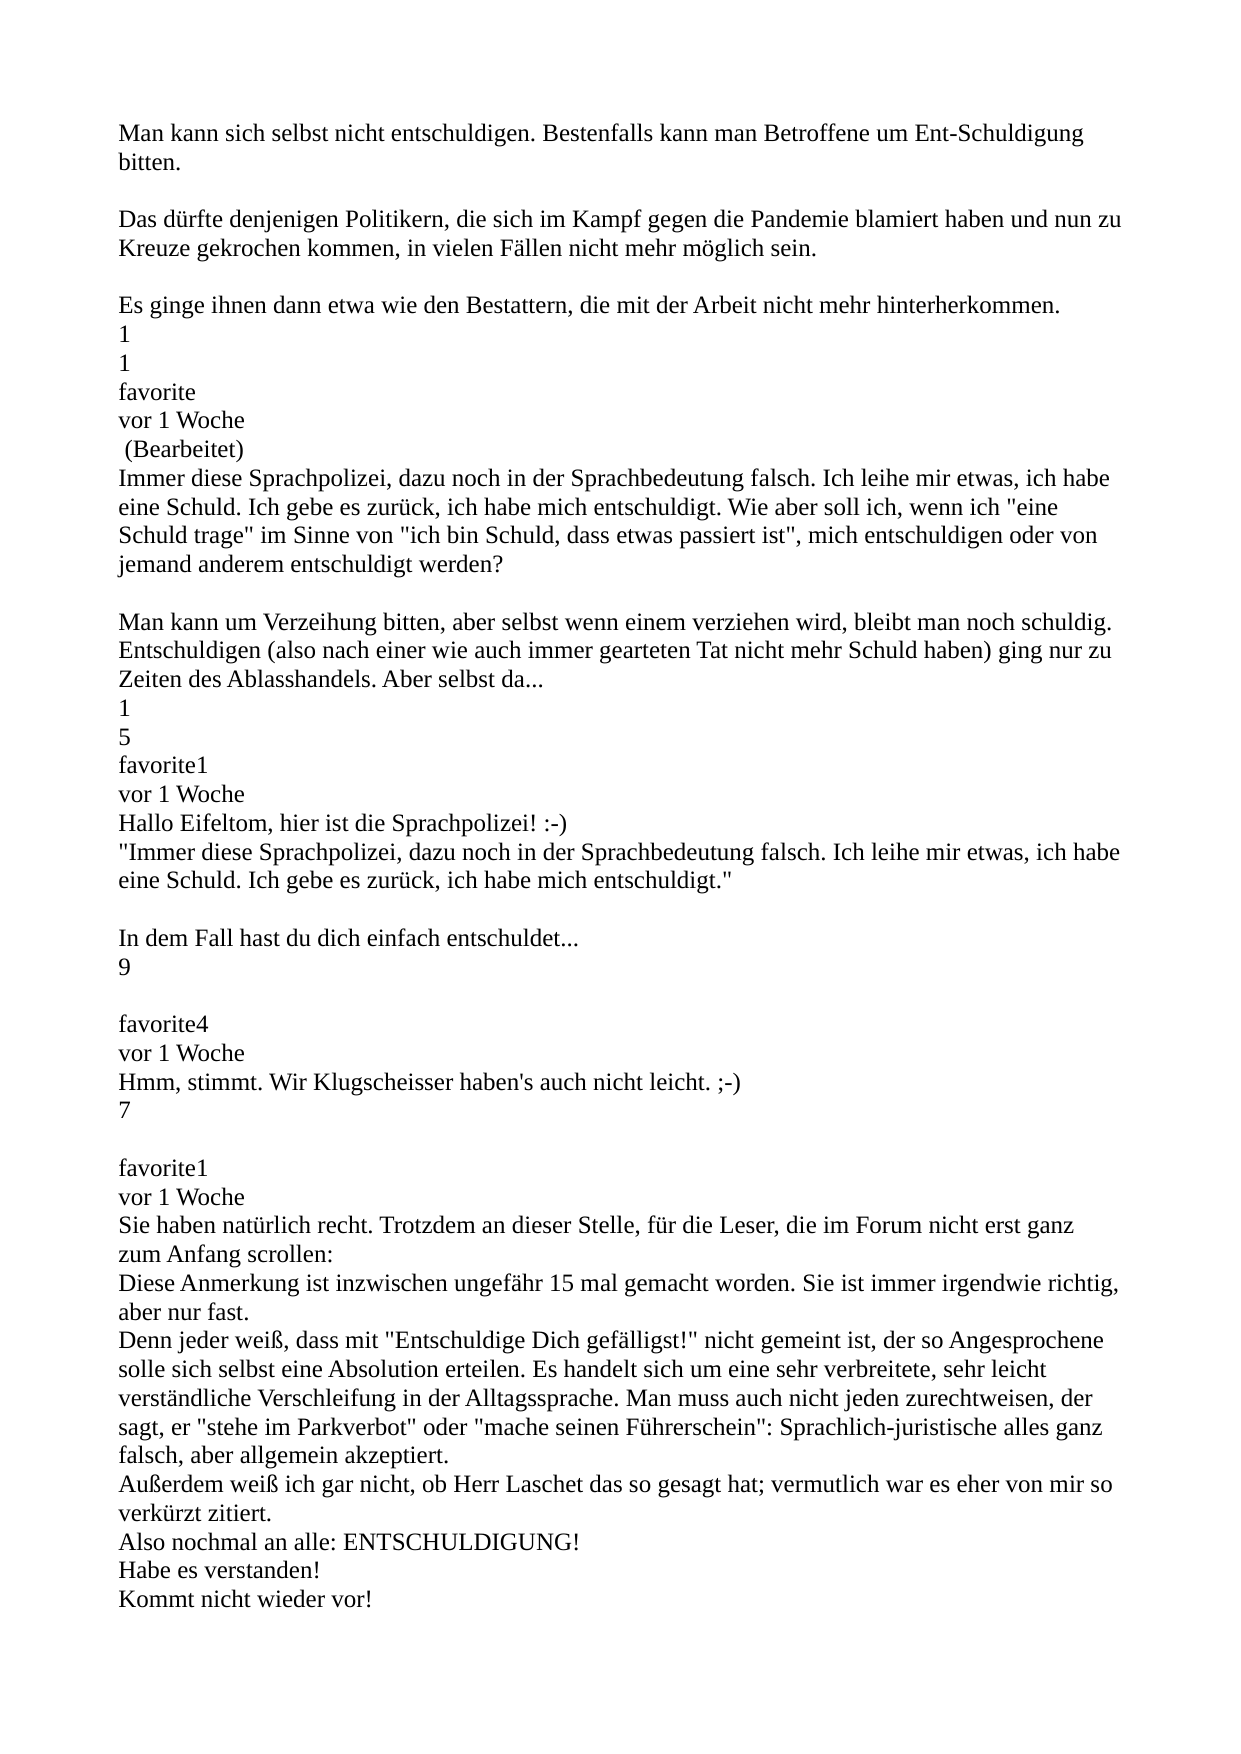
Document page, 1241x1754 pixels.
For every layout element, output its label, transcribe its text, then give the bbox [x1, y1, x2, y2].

text Also nochmal an alle: ENTSCHULDIGUNG! [118, 1527, 1122, 1556]
text 5 [118, 722, 1122, 751]
text vor 1 Woche [118, 406, 1122, 434]
text Immer diese Sprachpolizei, dazu noch in der Sprachbedeutung falsch. Ich leihe mir etwas, ich habe eine Schuld. Ich gebe es zurück, ich habe mich entschuldigt. Wie aber soll ich, wenn ich "eine Schuld trage" im Sinne von "ich bin Schuld, dass etwas passiert ist", mich entschuldigen oder von jemand anderem entschuldigt werden? [118, 463, 1122, 578]
text 1 [118, 319, 1122, 348]
text Es ginge ihnen dann etwa wie den Bestattern, die mit der Arbeit nicht mehr hinterherkommen. [118, 291, 1122, 319]
text "Immer diese Sprachpolizei, dazu noch in der Sprachbedeutung falsch. Ich leihe mir etwas, ich habe eine Schuld. Ich gebe es zurück, ich habe mich entschuldigt." [118, 837, 1122, 894]
text Hallo Eifeltom, hier ist die Sprachpolizei! :-) [118, 808, 1122, 837]
text In dem Fall hast du dich einfach entschuldet... [118, 923, 1122, 952]
text 1 [118, 348, 1122, 377]
text favorite1 [118, 751, 1122, 779]
text Diese Anmerkung ist inzwischen ungefähr 15 mal gemacht worden. Sie ist immer irgendwie richtig, aber nur fast. [118, 1268, 1122, 1326]
text 9 [118, 952, 1122, 981]
text vor 1 Woche [118, 779, 1122, 808]
text Außerdem weiß ich gar nicht, ob Herr Laschet das so gesagt hat; vermutlich war es eher von mir so verkürzt zitiert. [118, 1469, 1122, 1527]
text favorite4 [118, 1009, 1122, 1038]
text (Bearbeitet) [118, 434, 1122, 463]
text Man kann sich selbst nicht entschuldigen. Bestenfalls kann man Betroffene um Ent-Schuldigung bitten. [118, 118, 1122, 176]
text vor 1 Woche [118, 1038, 1122, 1067]
text Denn jeder weiß, dass mit "Entschuldige Dich gefälligst!" nicht gemeint ist, der so Angesprochene solle sich selbst eine Absolution erteilen. Es handelt sich um eine sehr verbreitete, sehr leicht verständliche Verschleifung in der Alltagssprache. Man muss auch nicht jeden zurechtweisen, der sagt, er "stehe im Parkverbot" oder "mache seinen Führerschein": Sprachlich-juristische alles ganz falsch, aber allgemein akzeptiert. [118, 1326, 1122, 1469]
text vor 1 Woche [118, 1182, 1122, 1211]
text Kommt nicht wieder vor! [118, 1584, 1122, 1613]
text Habe es verstanden! [118, 1556, 1122, 1584]
text favorite [118, 377, 1122, 406]
text 7 [118, 1096, 1122, 1124]
text Das dürfte denjenigen Politikern, die sich im Kampf gegen die Pandemie blamiert haben und nun zu Kreuze gekrochen kommen, in vielen Fällen nicht mehr möglich sein. [118, 204, 1122, 262]
text Man kann um Verzeihung bitten, aber selbst wenn einem verziehen wird, bleibt man noch schuldig. Entschuldigen (also nach einer wie auch immer gearteten Tat nicht mehr Schuld haben) ging nur zu Zeiten des Ablasshandels. Aber selbst da... [118, 607, 1122, 693]
text Hmm, stimmt. Wir Klugscheisser haben's auch nicht leicht. ;-) [118, 1067, 1122, 1096]
text 1 [118, 693, 1122, 722]
text favorite1 [118, 1153, 1122, 1182]
text Sie haben natürlich recht. Trotzdem an dieser Stelle, für die Leser, die im Forum nicht erst ganz zum Anfang scrollen: [118, 1211, 1122, 1268]
